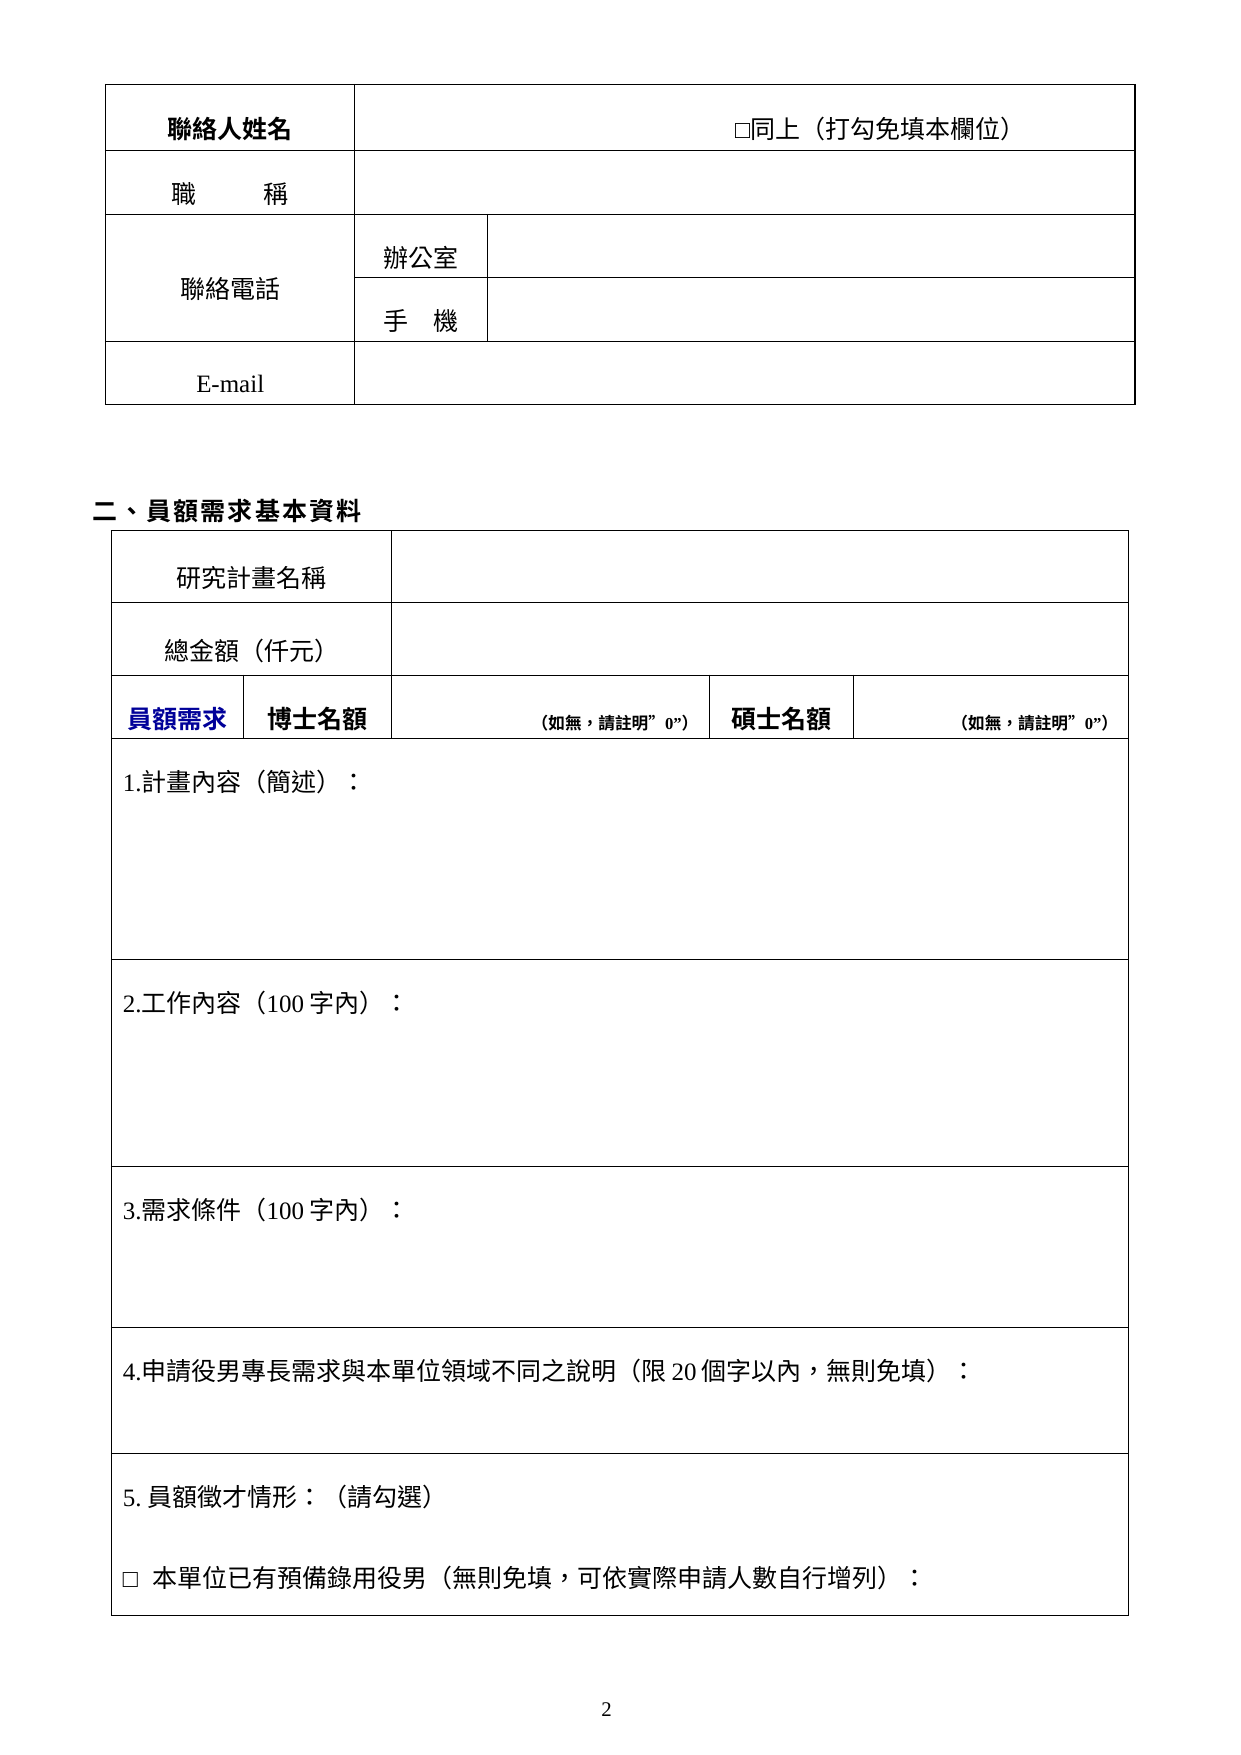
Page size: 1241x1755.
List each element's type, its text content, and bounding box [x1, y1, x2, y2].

table_cell 總金額（仟元） [112, 603, 391, 674]
table_header 研究計畫名稱 [112, 531, 391, 602]
table_cell 博士名額 [244, 676, 391, 738]
table_header [355, 85, 723, 150]
table_cell 1.計畫內容（簡述）： [112, 739, 1128, 959]
table_header □同上（打勾免填本欄位） [724, 85, 1134, 150]
table_cell 職稱 [106, 151, 354, 214]
table_cell 員額需求 [112, 676, 243, 738]
text 二、員額需求基本資料 [59, 468, 1181, 530]
table_cell 5. 員額徵才情形：（請勾選） □ 本單位已有預備錄用役男（無則免填，可依實際申請人數自行增列）： [112, 1454, 1128, 1615]
table_cell [355, 151, 1134, 214]
table_cell E-mail [106, 342, 354, 404]
table_cell [488, 215, 1134, 277]
table_cell 辦公室 [355, 215, 487, 277]
table_cell 碩士名額 [710, 676, 853, 738]
table_cell [355, 342, 1134, 404]
table_cell [392, 603, 1128, 674]
table_cell （如無，請註明”0”） [392, 676, 709, 738]
table_header 聯絡人姓名 [106, 85, 354, 150]
table_cell 2.工作內容（100字內）： [112, 960, 1128, 1166]
table_cell [488, 278, 1134, 341]
table_cell 手機 [355, 278, 487, 341]
table_cell （如無，請註明”0”） [854, 676, 1128, 738]
table_cell 3.需求條件（100字內）： [112, 1167, 1128, 1327]
table_cell 4.申請役男專長需求與本單位領域不同之說明（限20個字以內，無則免填）： [112, 1328, 1128, 1453]
table_cell 聯絡電話 [106, 215, 354, 341]
table_header [392, 531, 1128, 602]
